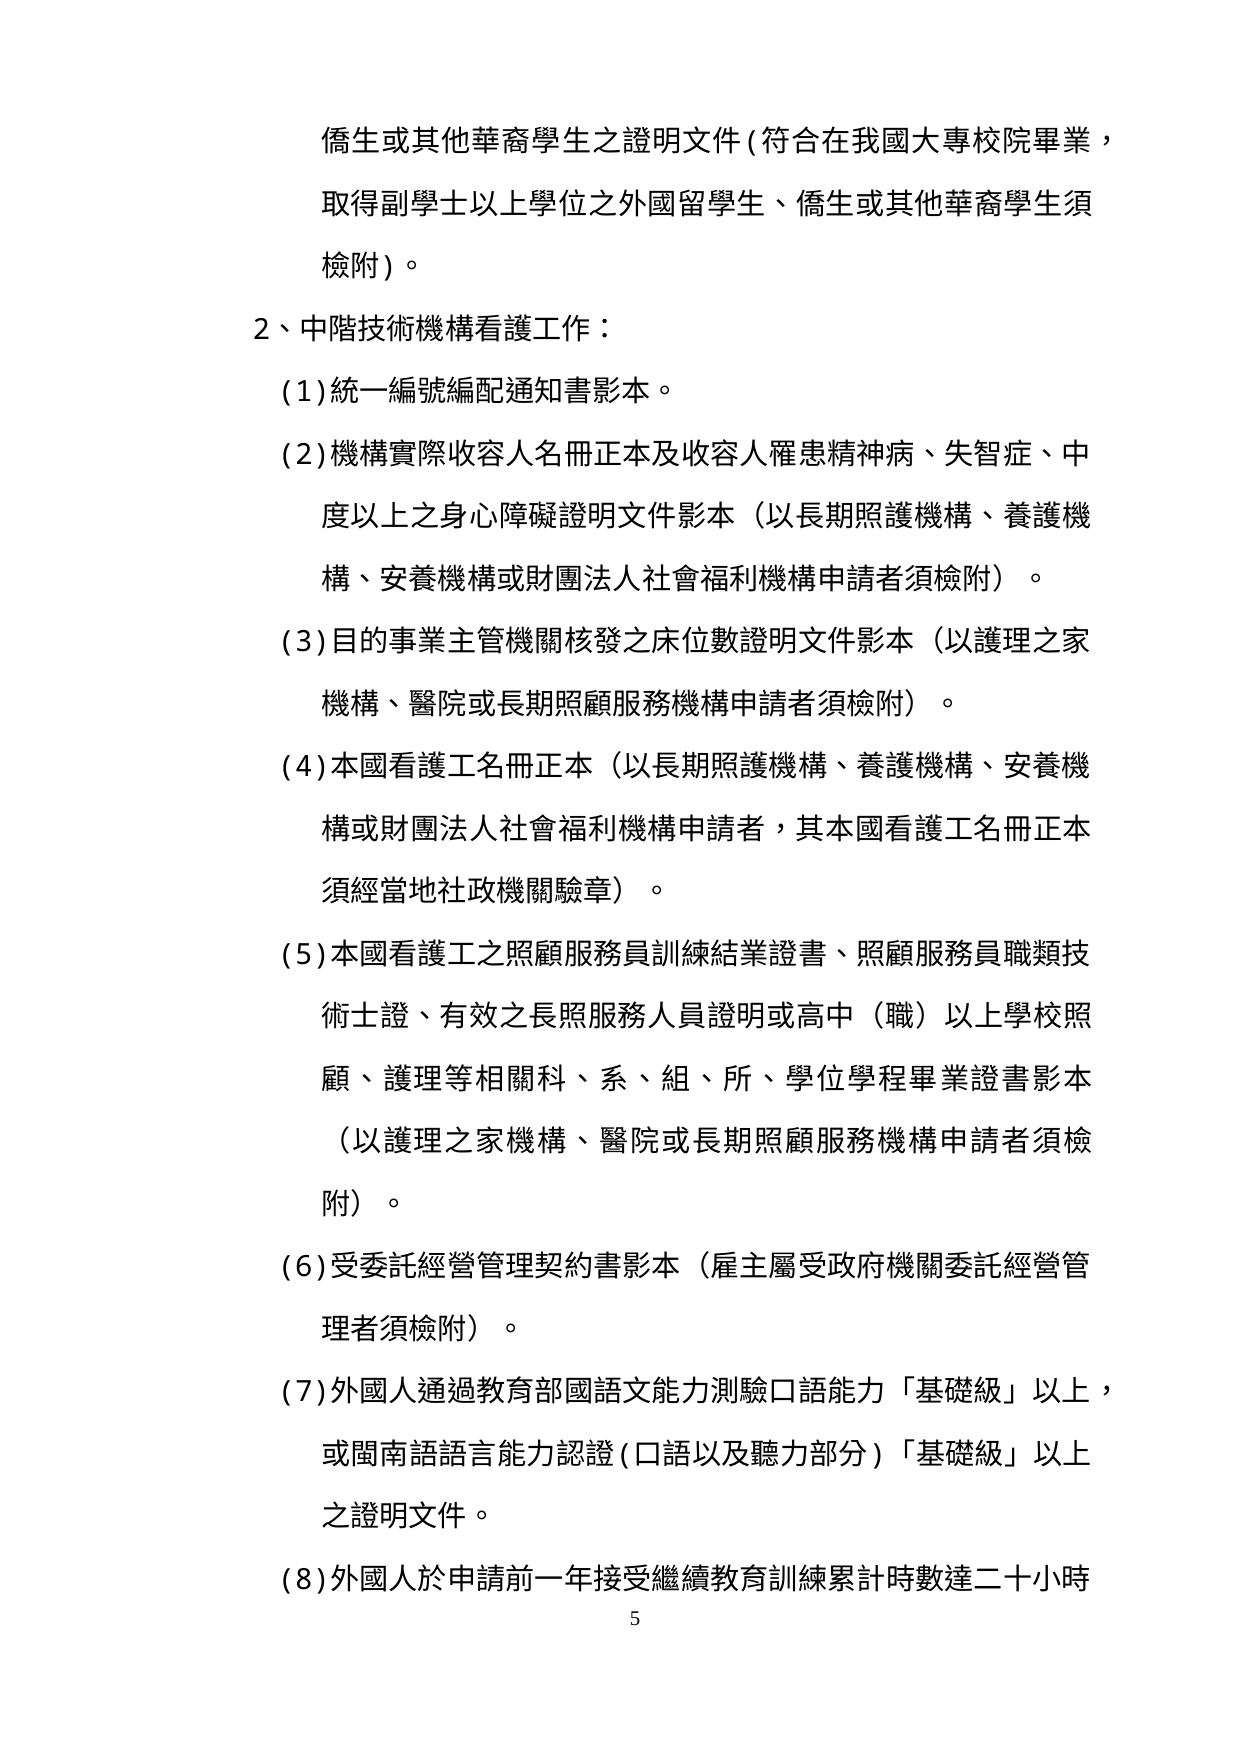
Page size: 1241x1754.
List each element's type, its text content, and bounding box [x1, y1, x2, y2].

text 2、中階技術機構看護工作： [252, 285, 1092, 347]
text (8)外國人於申請前一年接受繼續教育訓練累計時數達二十小時 [277, 1535, 1092, 1597]
text (5)在我國大專校院畢業，取得副學士以上學位之外國留學生、僑生或其他華裔學生之證明文件(符合在我國大專校院畢業，取得副學士以上學位之外國留學生、僑生或其他華裔學生須檢附)。 [277, 97, 1092, 285]
text (2)機構實際收容人名冊正本及收容人罹患精神病、失智症、中度以上之身心障礙證明文件影本（以長期照護機構、養護機構、安養機構或財團法人社會福利機構申請者須檢附）。 [277, 410, 1092, 597]
text (4)本國看護工名冊正本（以長期照護機構、養護機構、安養機構或財團法人社會福利機構申請者，其本國看護工名冊正本須經當地社政機關驗章）。 [277, 722, 1092, 910]
text (5)本國看護工之照顧服務員訓練結業證書、照顧服務員職類技術士證、有效之長照服務人員證明或高中（職）以上學校照顧、護理等相關科、系、組、所、學位學程畢業證書影本（以護理之家機構、醫院或長期照顧服務機構申請者須檢附）。 [277, 910, 1092, 1222]
text (6)受委託經營管理契約書影本（雇主屬受政府機關委託經營管理者須檢附）。 [277, 1222, 1092, 1347]
text (1)統一編號編配通知書影本。 [277, 347, 1092, 410]
text (7)外國人通過教育部國語文能力測驗口語能力「基礎級」以上，或閩南語語言能力認證(口語以及聽力部分)「基礎級」以上之證明文件。 [277, 1347, 1092, 1535]
text (3)目的事業主管機關核發之床位數證明文件影本（以護理之家機構、醫院或長期照顧服務機構申請者須檢附）。 [277, 597, 1092, 722]
